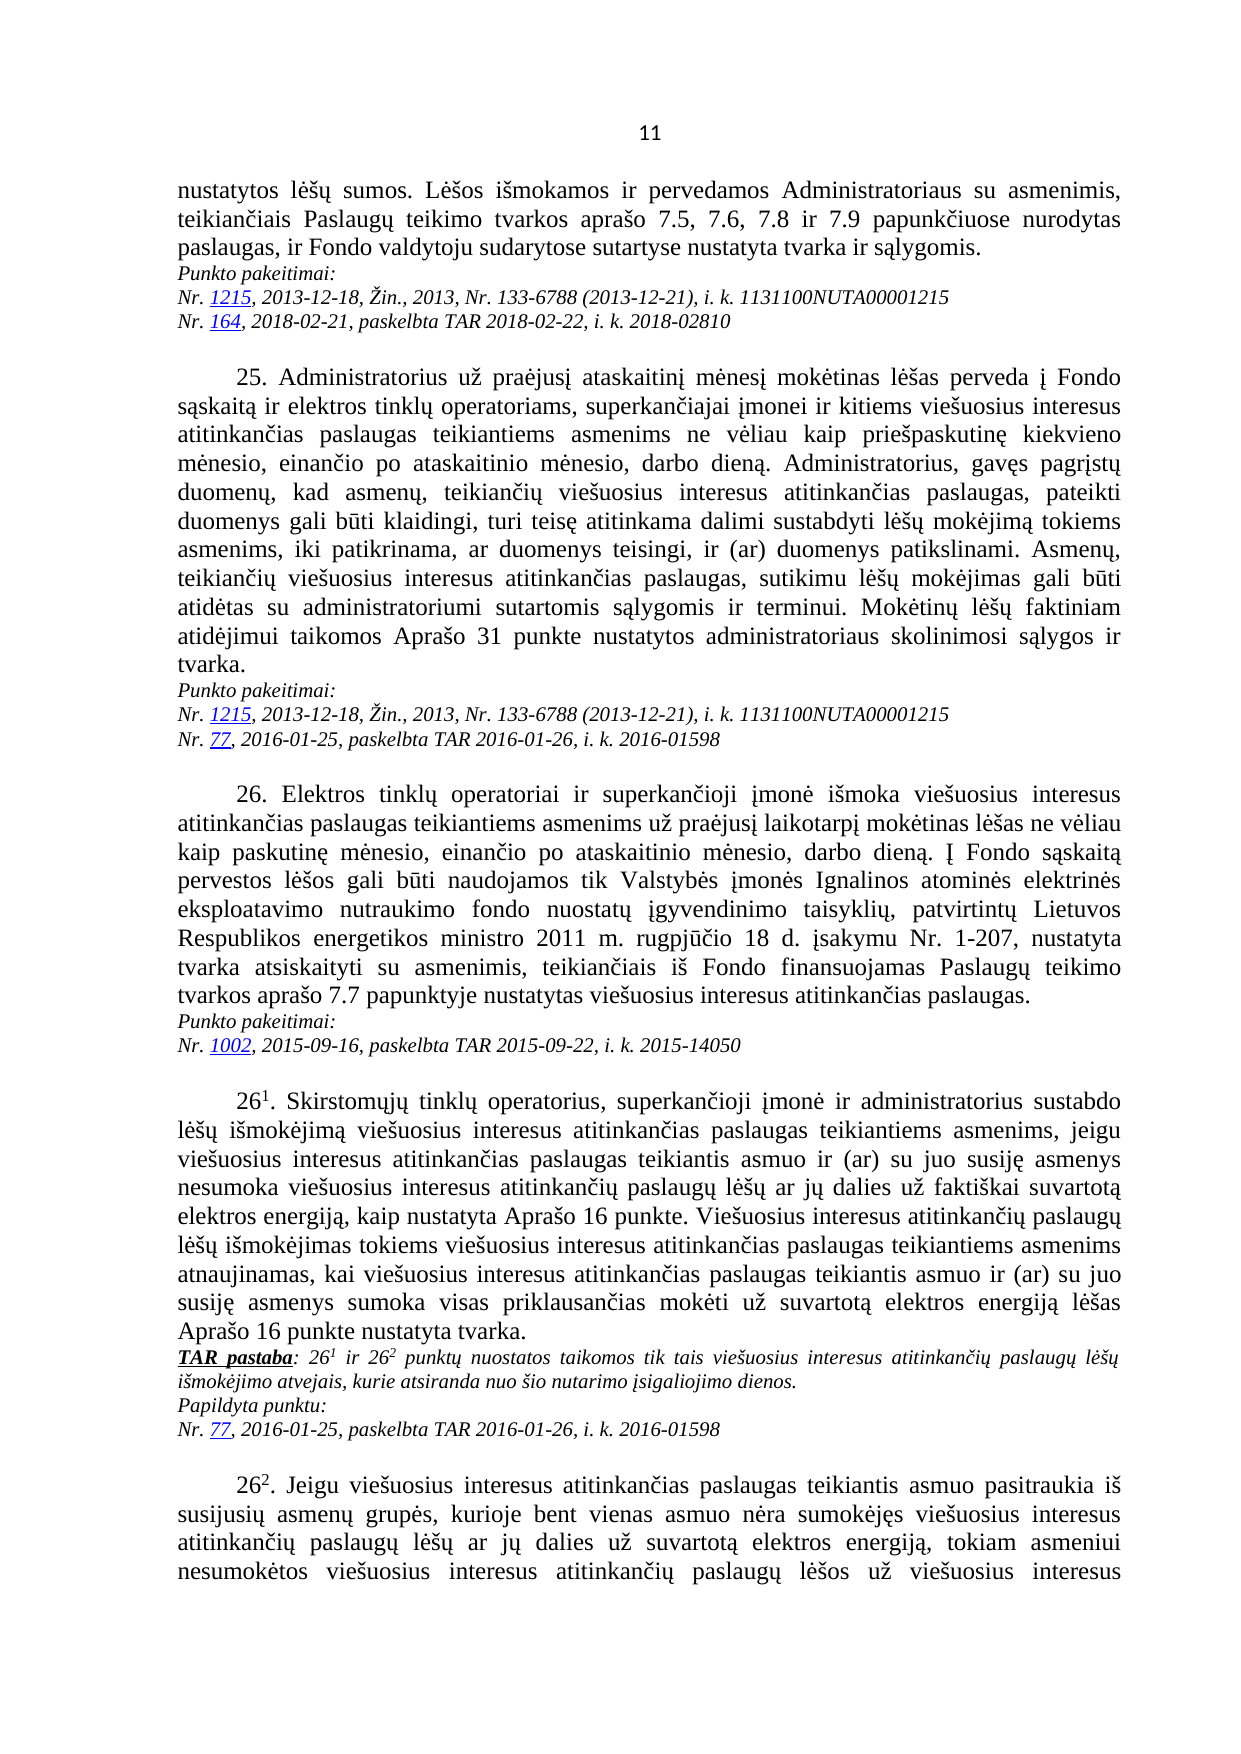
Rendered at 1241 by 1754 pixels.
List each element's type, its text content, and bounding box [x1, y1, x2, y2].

text Nr. 77, 2016-01-25, paskelbta TAR 2016-01-26, i. k. 2016-01598 [177, 726, 1122, 751]
text Nr. 1215, 2013-12-18, Žin., 2013, Nr. 133-6788 (2013-12-21), i. k. 1131100NUTA00001215 [177, 285, 1122, 309]
text Nr. 1002, 2015-09-16, paskelbta TAR 2015-09-22, i. k. 2015-14050 [177, 1033, 1122, 1057]
text Punkto pakeitimai: [177, 678, 1122, 702]
text Punkto pakeitimai: [177, 261, 1122, 285]
text nustatytos lėšų sumos. Lėšos išmokamos ir pervedamos Administratoriaus su asmenimis, teikiančiais Paslaugų teikimo tvarkos aprašo 7.5, 7.6, 7.8 ir 7.9 papunkčiuose nurodytas paslaugas, ir Fondo valdytoju sudarytose sutartyse nustatyta tvarka ir sąlygomis. [177, 175, 1122, 261]
text Papildyta punktu: [177, 1393, 1122, 1417]
text TAR pastaba: 261 ir 262 punktų nuostatos taikomos tik tais viešuosius interesus atitinkančių paslaugų lėšų išmokėjimo atvejais, kurie atsiranda nuo šio nutarimo įsigaliojimo dienos. [177, 1345, 1122, 1393]
text Nr. 1215, 2013-12-18, Žin., 2013, Nr. 133-6788 (2013-12-21), i. k. 1131100NUTA00001215 [177, 702, 1122, 726]
text Punkto pakeitimai: [177, 1009, 1122, 1033]
text Nr. 77, 2016-01-25, paskelbta TAR 2016-01-26, i. k. 2016-01598 [177, 1417, 1122, 1441]
text 26. Elektros tinklų operatoriai ir superkančioji įmonė išmoka viešuosius interesus atitinkančias paslaugas teikiantiems asmenims už praėjusį laikotarpį mokėtinas lėšas ne vėliau kaip paskutinę mėnesio, einančio po ataskaitinio mėnesio, darbo dieną. Į Fondo sąskaitą pervestos lėšos gali būti naudojamos tik Valstybės įmonės Ignalinos atominės elektrinės eksploatavimo nutraukimo fondo nuostatų įgyvendinimo taisyklių, patvirtintų Lietuvos Respublikos energetikos ministro 2011 m. rugpjūčio 18 d. įsakymu Nr. 1-207, nustatyta tvarka atsiskaityti su asmenimis, teikiančiais iš Fondo finansuojamas Paslaugų teikimo tvarkos aprašo 7.7 papunktyje nustatytas viešuosius interesus atitinkančias paslaugas. [177, 779, 1122, 1009]
text 262. Jeigu viešuosius interesus atitinkančias paslaugas teikiantis asmuo pasitraukia iš susijusių asmenų grupės, kurioje bent vienas asmuo nėra sumokėjęs viešuosius interesus atitinkančių paslaugų lėšų ar jų dalies už suvartotą elektros energiją, tokiam asmeniui nesumokėtos viešuosius interesus atitinkančių paslaugų lėšos už viešuosius interesus [177, 1470, 1122, 1585]
text 261. Skirstomųjų tinklų operatorius, superkančioji įmonė ir administratorius sustabdo lėšų išmokėjimą viešuosius interesus atitinkančias paslaugas teikiantiems asmenims, jeigu viešuosius interesus atitinkančias paslaugas teikiantis asmuo ir (ar) su juo susiję asmenys nesumoka viešuosius interesus atitinkančių paslaugų lėšų ar jų dalies už faktiškai suvartotą elektros energiją, kaip nustatyta Aprašo 16 punkte. Viešuosius interesus atitinkančių paslaugų lėšų išmokėjimas tokiems viešuosius interesus atitinkančias paslaugas teikiantiems asmenims atnaujinamas, kai viešuosius interesus atitinkančias paslaugas teikiantis asmuo ir (ar) su juo susiję asmenys sumoka visas priklausančias mokėti už suvartotą elektros energiją lėšas Aprašo 16 punkte nustatyta tvarka. [177, 1086, 1122, 1345]
text 25. Administratorius už praėjusį ataskaitinį mėnesį mokėtinas lėšas perveda į Fondo sąskaitą ir elektros tinklų operatoriams, superkančiajai įmonei ir kitiems viešuosius interesus atitinkančias paslaugas teikiantiems asmenims ne vėliau kaip priešpaskutinę kiekvieno mėnesio, einančio po ataskaitinio mėnesio, darbo dieną. Administratorius, gavęs pagrįstų duomenų, kad asmenų, teikiančių viešuosius interesus atitinkančias paslaugas, pateikti duomenys gali būti klaidingi, turi teisę atitinkama dalimi sustabdyti lėšų mokėjimą tokiems asmenims, iki patikrinama, ar duomenys teisingi, ir (ar) duomenys patikslinami. Asmenų, teikiančių viešuosius interesus atitinkančias paslaugas, sutikimu lėšų mokėjimas gali būti atidėtas su administratoriumi sutartomis sąlygomis ir terminui. Mokėtinų lėšų faktiniam atidėjimui taikomos Aprašo 31 punkte nustatytos administratoriaus skolinimosi sąlygos ir tvarka. [177, 362, 1122, 678]
text Nr. 164, 2018-02-21, paskelbta TAR 2018-02-22, i. k. 2018-02810 [177, 309, 1122, 333]
